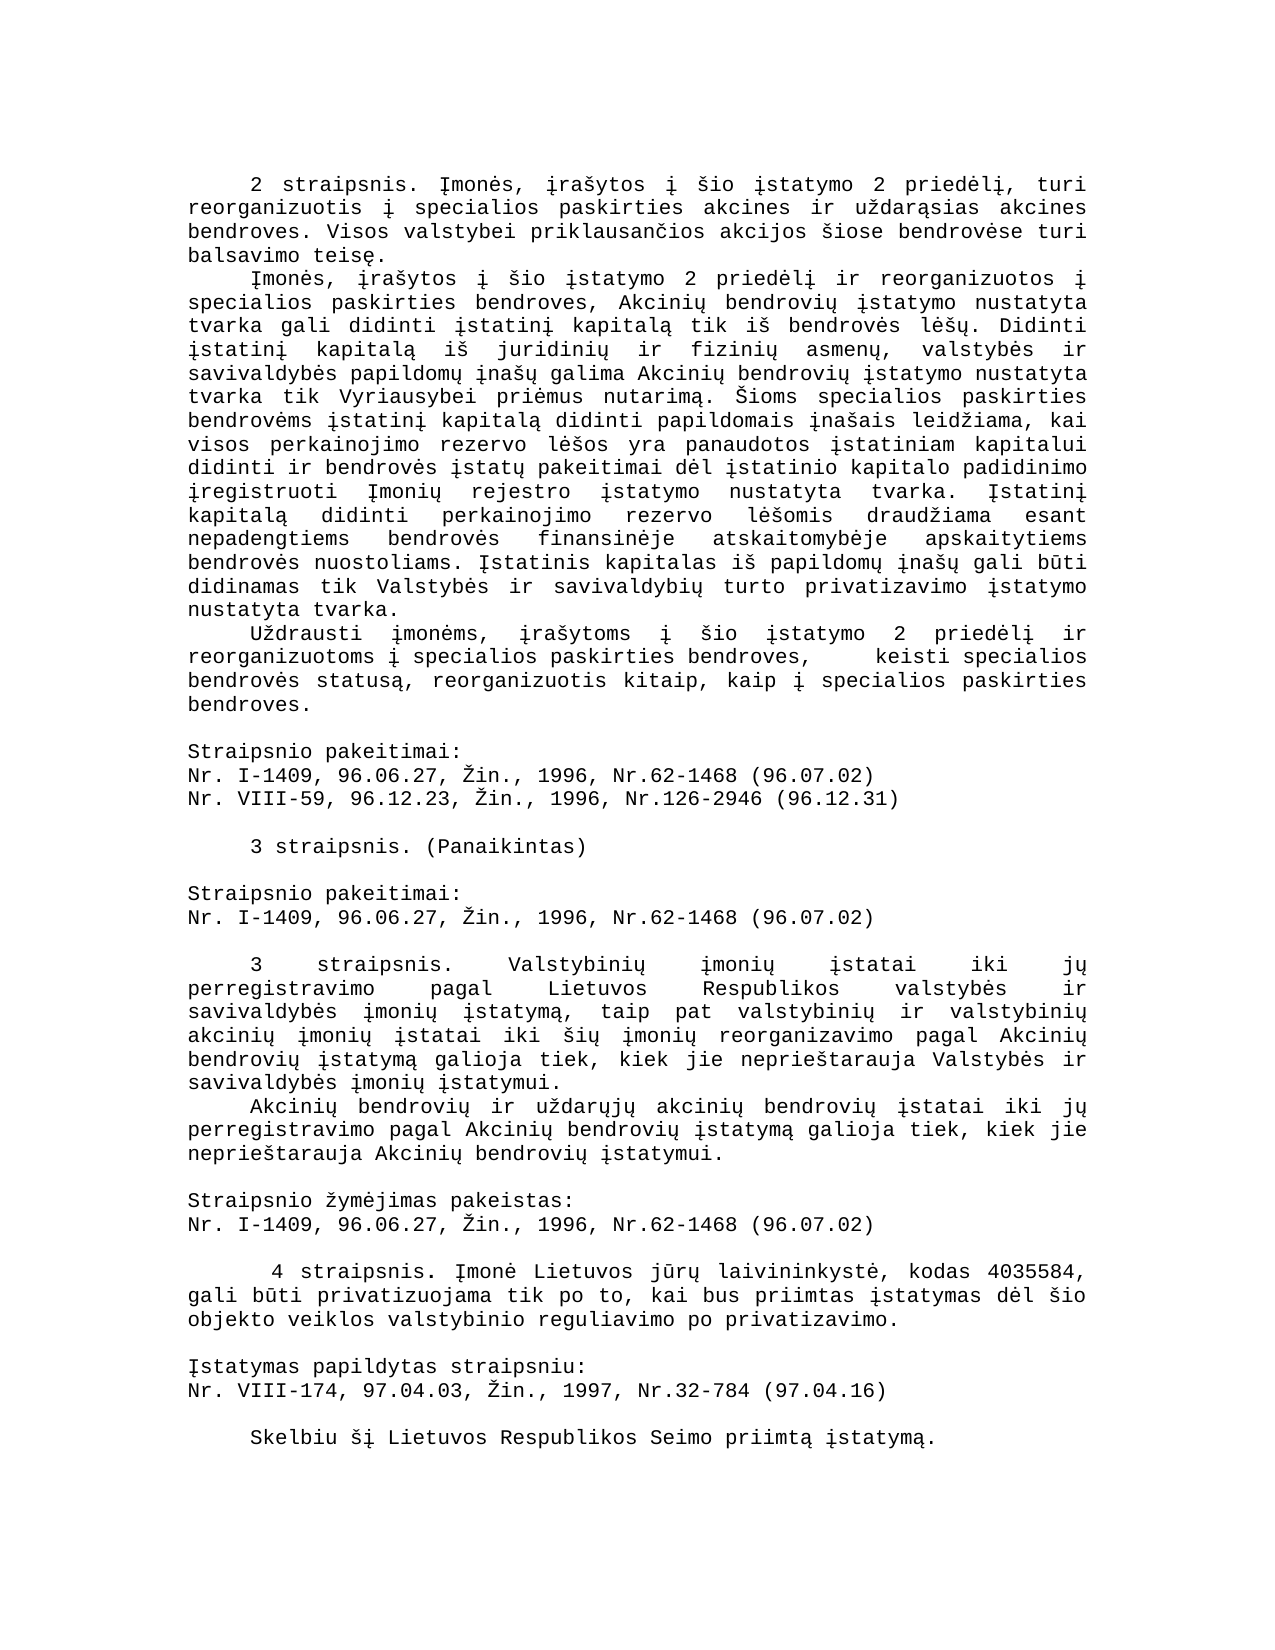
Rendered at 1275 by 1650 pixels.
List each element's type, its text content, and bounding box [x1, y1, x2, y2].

text Nr. I-1409, 96.06.27, Žin., 1996, Nr.62-1468 (96.07.02) [187, 1214, 1087, 1238]
text Nr. VIII-59, 96.12.23, Žin., 1996, Nr.126-2946 (96.12.31) [187, 788, 1087, 812]
text 4 straipsnis. Įmonė Lietuvos jūrų laivininkystė, kodas 4035584, gali būti privatizuojama tik po to, kai bus priimtas įstatymas dėl šio objekto veiklos valstybinio reguliavimo po privatizavimo. [187, 1261, 1087, 1332]
text Įmonės, įrašytos į šio įstatymo 2 priedėlį ir reorganizuotos į specialios paskirties bendroves, Akcinių bendrovių įstatymo nustatyta tvarka gali didinti įstatinį kapitalą tik iš bendrovės lėšų. Didinti įstatinį kapitalą iš juridinių ir fizinių asmenų, valstybės ir savivaldybės papildomų įnašų galima Akcinių bendrovių įstatymo nustatyta tvarka tik Vyriausybei priėmus nutarimą. Šioms specialios paskirties bendrovėms įstatinį kapitalą didinti papildomais įnašais leidžiama, kai visos perkainojimo rezervo lėšos yra panaudotos įstatiniam kapitalui didinti ir bendrovės įstatų pakeitimai dėl įstatinio kapitalo padidinimo įregistruoti Įmonių rejestro įstatymo nustatyta tvarka. Įstatinį kapitalą didinti perkainojimo rezervo lėšomis draudžiama esant nepadengtiems bendrovės finansinėje atskaitomybėje apskaitytiems bendrovės nuostoliams. Įstatinis kapitalas iš papildomų įnašų gali būti didinamas tik Valstybės ir savivaldybių turto privatizavimo įstatymo nustatyta tvarka. [187, 268, 1087, 623]
text Straipsnio pakeitimai: [187, 883, 1087, 907]
text Nr. I-1409, 96.06.27, Žin., 1996, Nr.62-1468 (96.07.02) [187, 907, 1087, 930]
text Straipsnio žymėjimas pakeistas: [187, 1190, 1087, 1214]
text 2 straipsnis. Įmonės, įrašytos į šio įstatymo 2 priedėlį, turi reorganizuotis į specialios paskirties akcines ir uždarąsias akcines bendroves. Visos valstybei priklausančios akcijos šiose bendrovėse turi balsavimo teisę. [187, 174, 1087, 268]
text Skelbiu šį Lietuvos Respublikos Seimo priimtą įstatymą. [187, 1427, 1087, 1451]
text Akcinių bendrovių ir uždarųjų akcinių bendrovių įstatai iki jų perregistravimo pagal Akcinių bendrovių įstatymą galioja tiek, kiek jie neprieštarauja Akcinių bendrovių įstatymui. [187, 1096, 1087, 1167]
text 3 straipsnis. Valstybinių įmonių įstatai iki jų perregistravimo pagal Lietuvos Respublikos valstybės ir savivaldybės įmonių įstatymą, taip pat valstybinių ir valstybinių akcinių įmonių įstatai iki šių įmonių reorganizavimo pagal Akcinių bendrovių įstatymą galioja tiek, kiek jie neprieštarauja Valstybės ir savivaldybės įmonių įstatymui. [187, 954, 1087, 1096]
text Nr. I-1409, 96.06.27, Žin., 1996, Nr.62-1468 (96.07.02) [187, 765, 1087, 788]
text 3 straipsnis. (Panaikintas) [187, 836, 1087, 859]
text Straipsnio pakeitimai: [187, 741, 1087, 765]
text Įstatymas papildytas straipsniu: [187, 1356, 1087, 1379]
text Nr. VIII-174, 97.04.03, Žin., 1997, Nr.32-784 (97.04.16) [187, 1379, 1087, 1403]
text Uždrausti įmonėms, įrašytoms į šio įstatymo 2 priedėlį ir reorganizuotoms į specialios paskirties bendroves, keisti specialios bendrovės statusą, reorganizuotis kitaip, kaip į specialios paskirties bendroves. [187, 623, 1087, 717]
